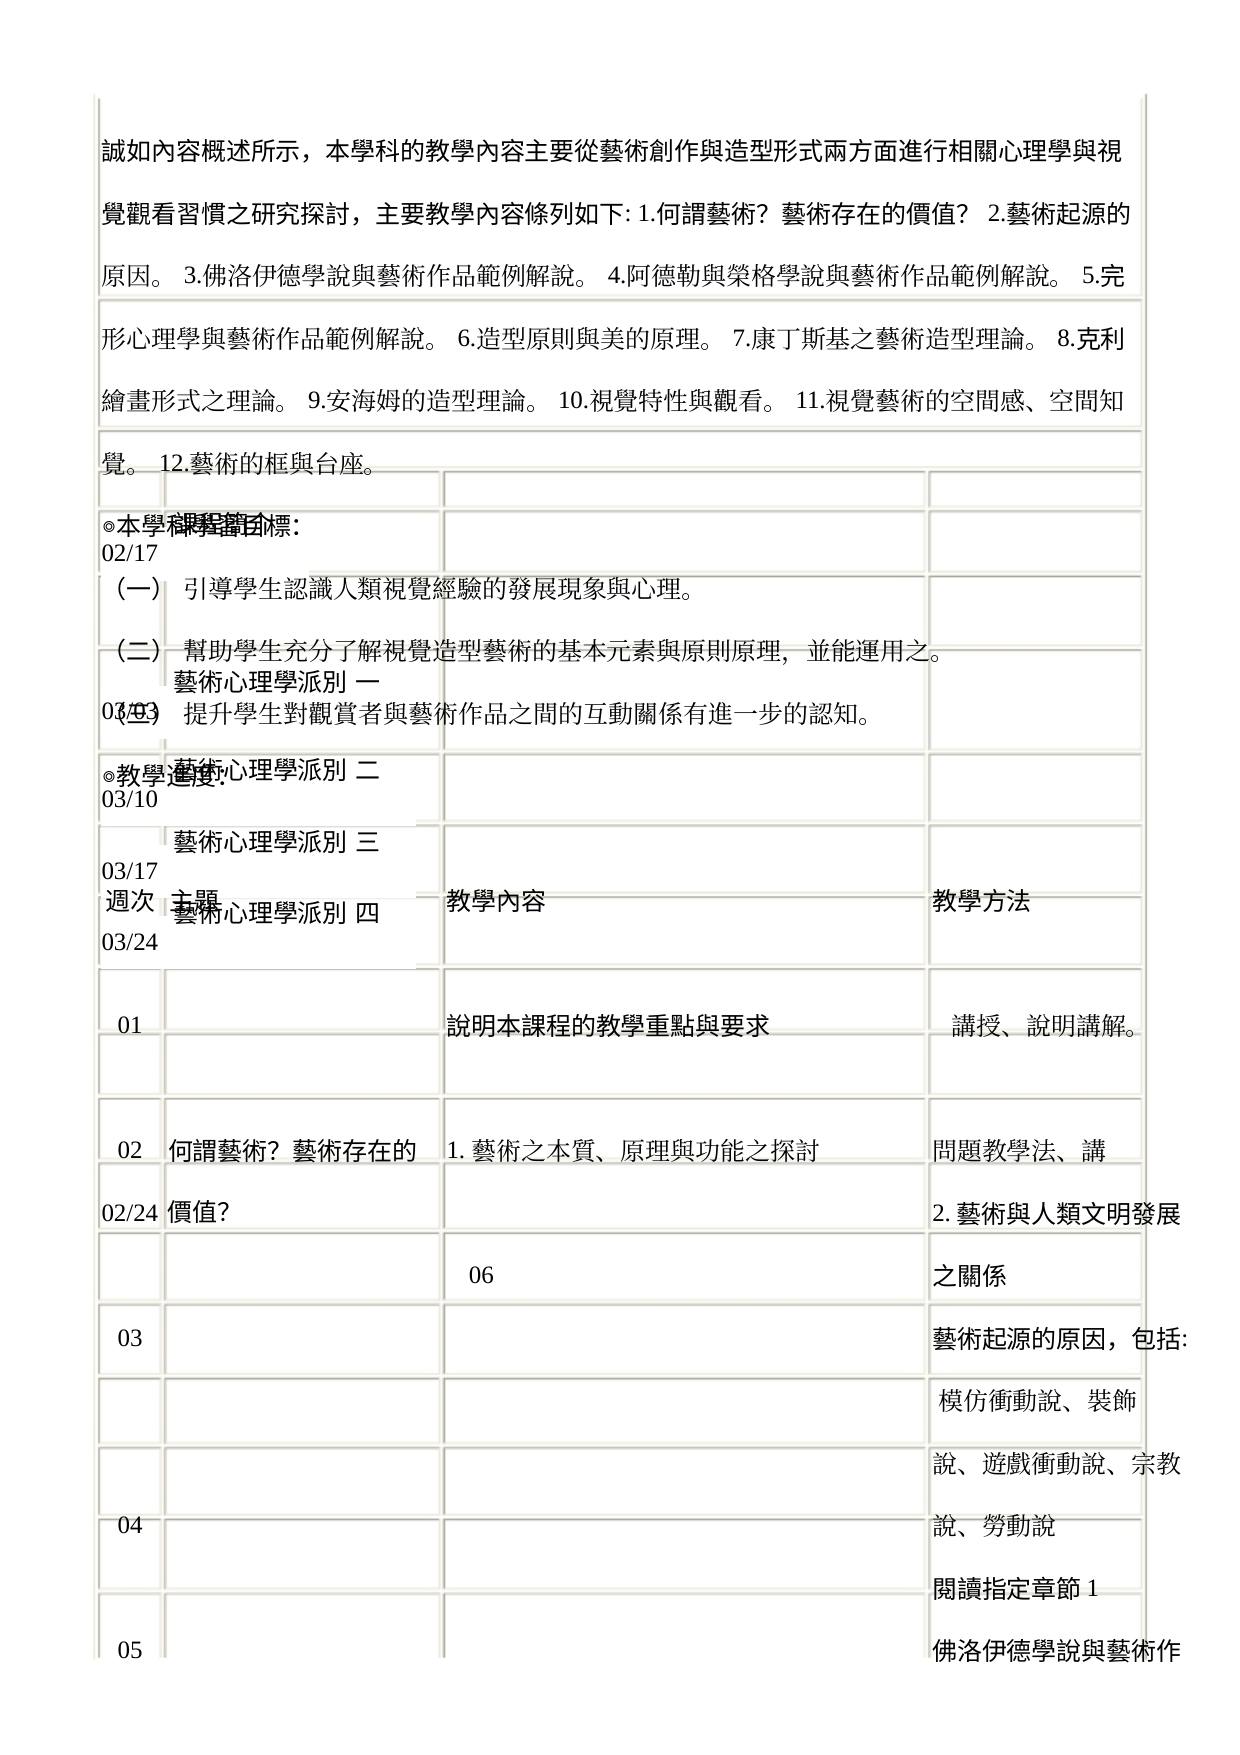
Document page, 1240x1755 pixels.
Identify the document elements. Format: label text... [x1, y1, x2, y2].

text 02/17 課程簡介 [101, 527, 309, 570]
text 01 [101, 570, 309, 581]
text 02/24 價值？ [101, 888, 416, 898]
text 02/24 價值？ [101, 816, 416, 826]
text 02/24 價值？ [101, 959, 416, 969]
text 03/17 藝術心理學派別 三 [101, 845, 416, 888]
text 03/03 藝術心理學派別 一 [101, 686, 416, 728]
text 02/24 價值？ [101, 728, 416, 739]
text 03/24 藝術心理學派別 四 [101, 916, 416, 959]
text 03/10 藝術心理學派別 二 [101, 773, 416, 816]
